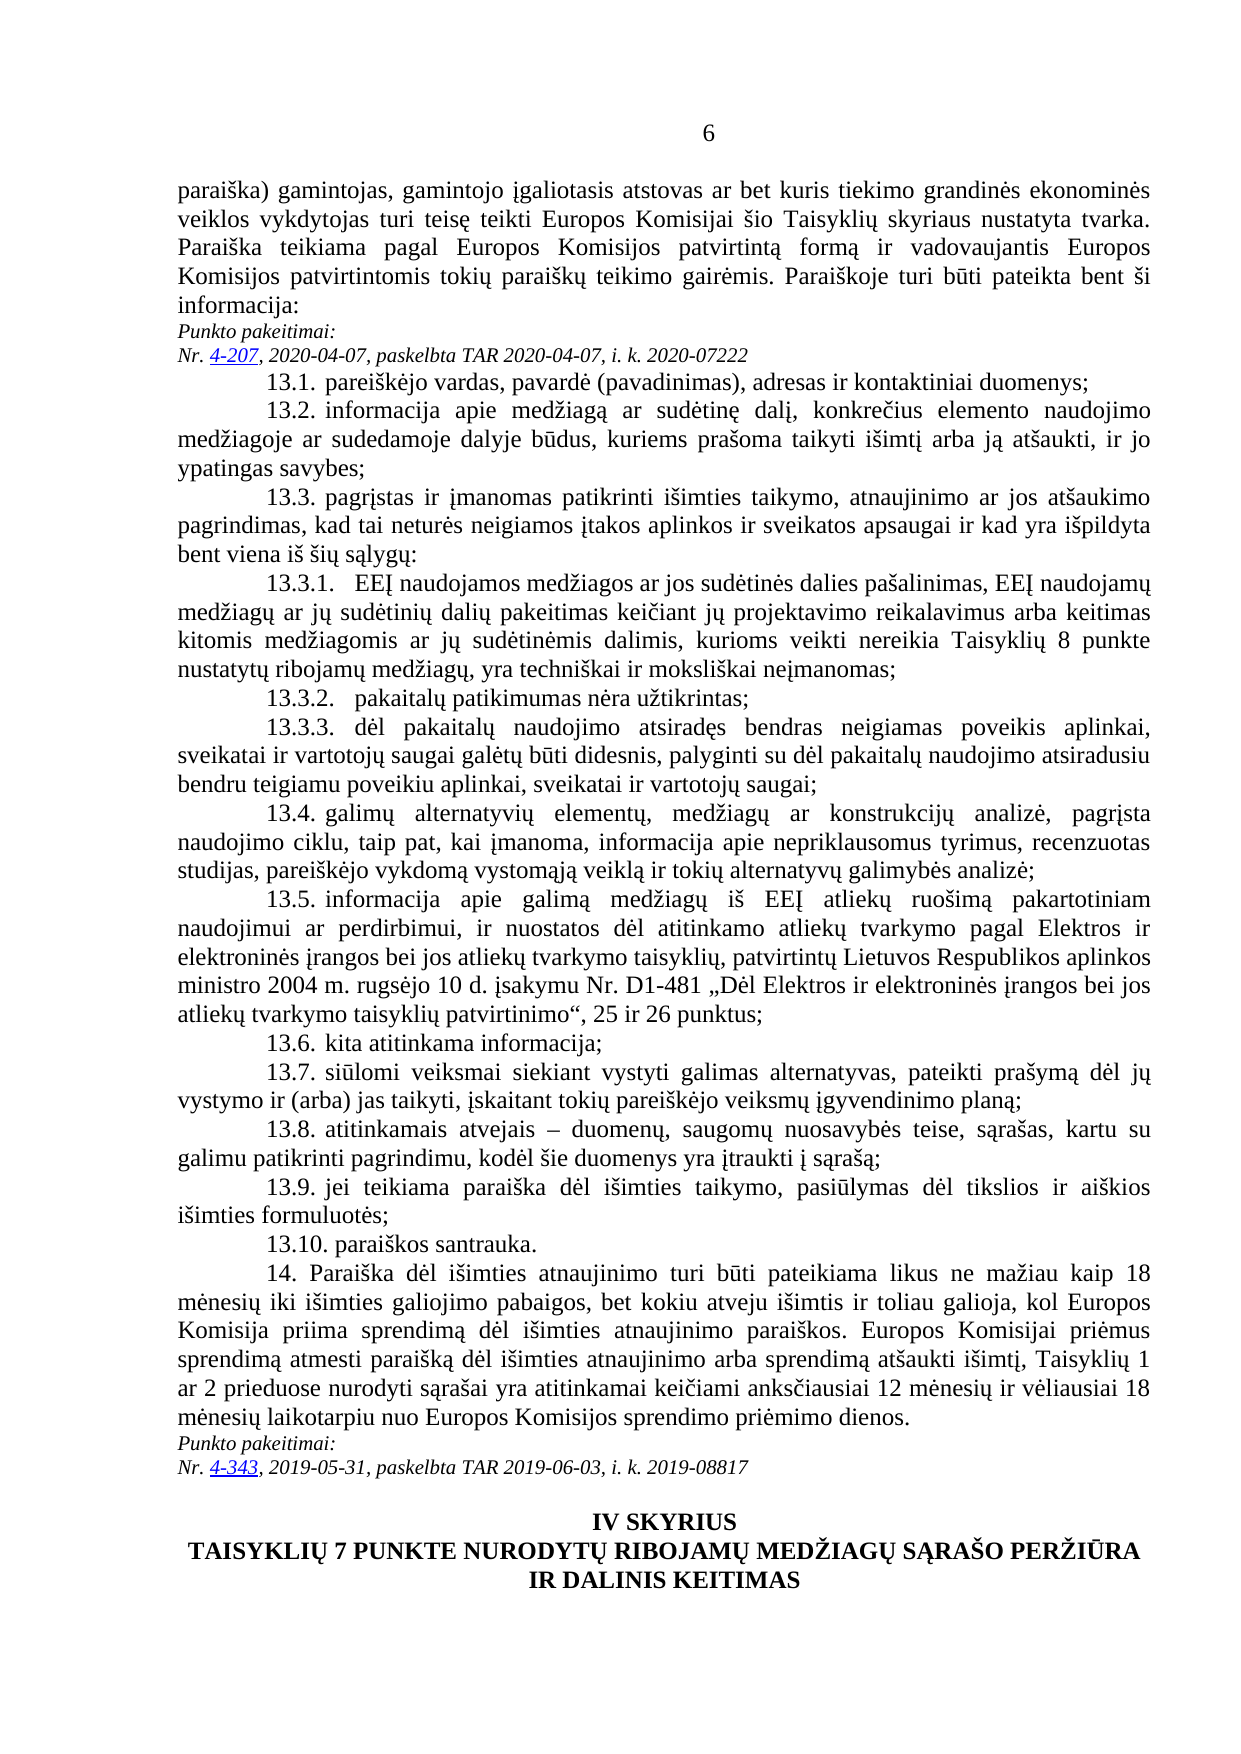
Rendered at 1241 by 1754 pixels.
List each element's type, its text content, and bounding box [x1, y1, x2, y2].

text Nr. 4-207, 2020-04-07, paskelbta TAR 2020-04-07, i. k. 2020-07222 [177, 343, 1152, 367]
text 13.1. pareiškėjo vardas, pavardė (pavadinimas), adresas ir kontaktiniai duomenys; [177, 367, 1152, 396]
text IV SKYRIUS [177, 1507, 1152, 1536]
text 13.3.1. EEĮ naudojamos medžiagos ar jos sudėtinės dalies pašalinimas, EEĮ naudojamų medžiagų ar jų sudėtinių dalių pakeitimas keičiant jų projektavimo reikalavimus arba keitimas kitomis medžiagomis ar jų sudėtinėmis dalimis, kurioms veikti nereikia Taisyklių 8 punkte nustatytų ribojamų medžiagų, yra techniškai ir moksliškai neįmanomas; [177, 568, 1152, 683]
text 13.5. informacija apie galimą medžiagų iš EEĮ atliekų ruošimą pakartotiniam naudojimui ar perdirbimui, ir nuostatos dėl atitinkamo atliekų tvarkymo pagal Elektros ir elektroninės įrangos bei jos atliekų tvarkymo taisyklių, patvirtintų Lietuvos Respublikos aplinkos ministro 2004 m. rugsėjo 10 d. įsakymu Nr. D1-481 „Dėl Elektros ir elektroninės įrangos bei jos atliekų tvarkymo taisyklių patvirtinimo“, 25 ir 26 punktus; [177, 884, 1152, 1028]
text 13.3. pagrįstas ir įmanomas patikrinti išimties taikymo, atnaujinimo ar jos atšaukimo pagrindimas, kad tai neturės neigiamos įtakos aplinkos ir sveikatos apsaugai ir kad yra išpildyta bent viena iš šių sąlygų: [177, 482, 1152, 568]
text 13.3.2. pakaitalų patikimumas nėra užtikrintas; [177, 683, 1152, 712]
text 13.6. kita atitinkama informacija; [177, 1028, 1152, 1057]
text Punkto pakeitimai: [177, 319, 1152, 343]
text Punkto pakeitimai: [177, 1431, 1152, 1454]
text 13.7. siūlomi veiksmai siekiant vystyti galimas alternatyvas, pateikti prašymą dėl jų vystymo ir (arba) jas taikyti, įskaitant tokių pareiškėjo veiksmų įgyvendinimo planą; [177, 1057, 1152, 1114]
text 13.10. paraiškos santrauka. [177, 1229, 1152, 1258]
text 13.4. galimų alternatyvių elementų, medžiagų ar konstrukcijų analizė, pagrįsta naudojimo ciklu, taip pat, kai įmanoma, informacija apie nepriklausomus tyrimus, recenzuotas studijas, pareiškėjo vykdomą vystomąją veiklą ir tokių alternatyvų galimybės analizė; [177, 798, 1152, 884]
text 13.9. jei teikiama paraiška dėl išimties taikymo, pasiūlymas dėl tikslios ir aiškios išimties formuluotės; [177, 1172, 1152, 1229]
text 13.8. atitinkamais atvejais – duomenų, saugomų nuosavybės teise, sąrašas, kartu su galimu patikrinti pagrindimu, kodėl šie duomenys yra įtraukti į sąrašą; [177, 1114, 1152, 1172]
text 13.3.3. dėl pakaitalų naudojimo atsiradęs bendras neigiamas poveikis aplinkai, sveikatai ir vartotojų saugai galėtų būti didesnis, palyginti su dėl pakaitalų naudojimo atsiradusiu bendru teigiamu poveikiu aplinkai, sveikatai ir vartotojų saugai; [177, 712, 1152, 798]
text 13.2. informacija apie medžiagą ar sudėtinę dalį, konkrečius elemento naudojimo medžiagoje ar sudedamoje dalyje būdus, kuriems prašoma taikyti išimtį arba ją atšaukti, ir jo ypatingas savybes; [177, 396, 1152, 482]
text Nr. 4-343, 2019-05-31, paskelbta TAR 2019-06-03, i. k. 2019-08817 [177, 1454, 1152, 1479]
text 14. Paraiška dėl išimties atnaujinimo turi būti pateikiama likus ne mažiau kaip 18 mėnesių iki išimties galiojimo pabaigos, bet kokiu atveju išimtis ir toliau galioja, kol Europos Komisija priima sprendimą dėl išimties atnaujinimo paraiškos. Europos Komisijai priėmus sprendimą atmesti paraišką dėl išimties atnaujinimo arba sprendimą atšaukti išimtį, Taisyklių 1 ar 2 prieduose nurodyti sąrašai yra atitinkamai keičiami anksčiausiai 12 mėnesių ir vėliausiai 18 mėnesių laikotarpiu nuo Europos Komisijos sprendimo priėmimo dienos. [177, 1258, 1152, 1431]
text paraiška) gamintojas, gamintojo įgaliotasis atstovas ar bet kuris tiekimo grandinės ekonominės veiklos vykdytojas turi teisę teikti Europos Komisijai šio Taisyklių skyriaus nustatyta tvarka. Paraiška teikiama pagal Europos Komisijos patvirtintą formą ir vadovaujantis Europos Komisijos patvirtintomis tokių paraiškų teikimo gairėmis. Paraiškoje turi būti pateikta bent ši informacija: [177, 175, 1152, 319]
text Taisyklių 7 punkte nurodytų ribojamų medžiagų sąrašo peržiūra ir dalinis keitimas [177, 1536, 1152, 1594]
